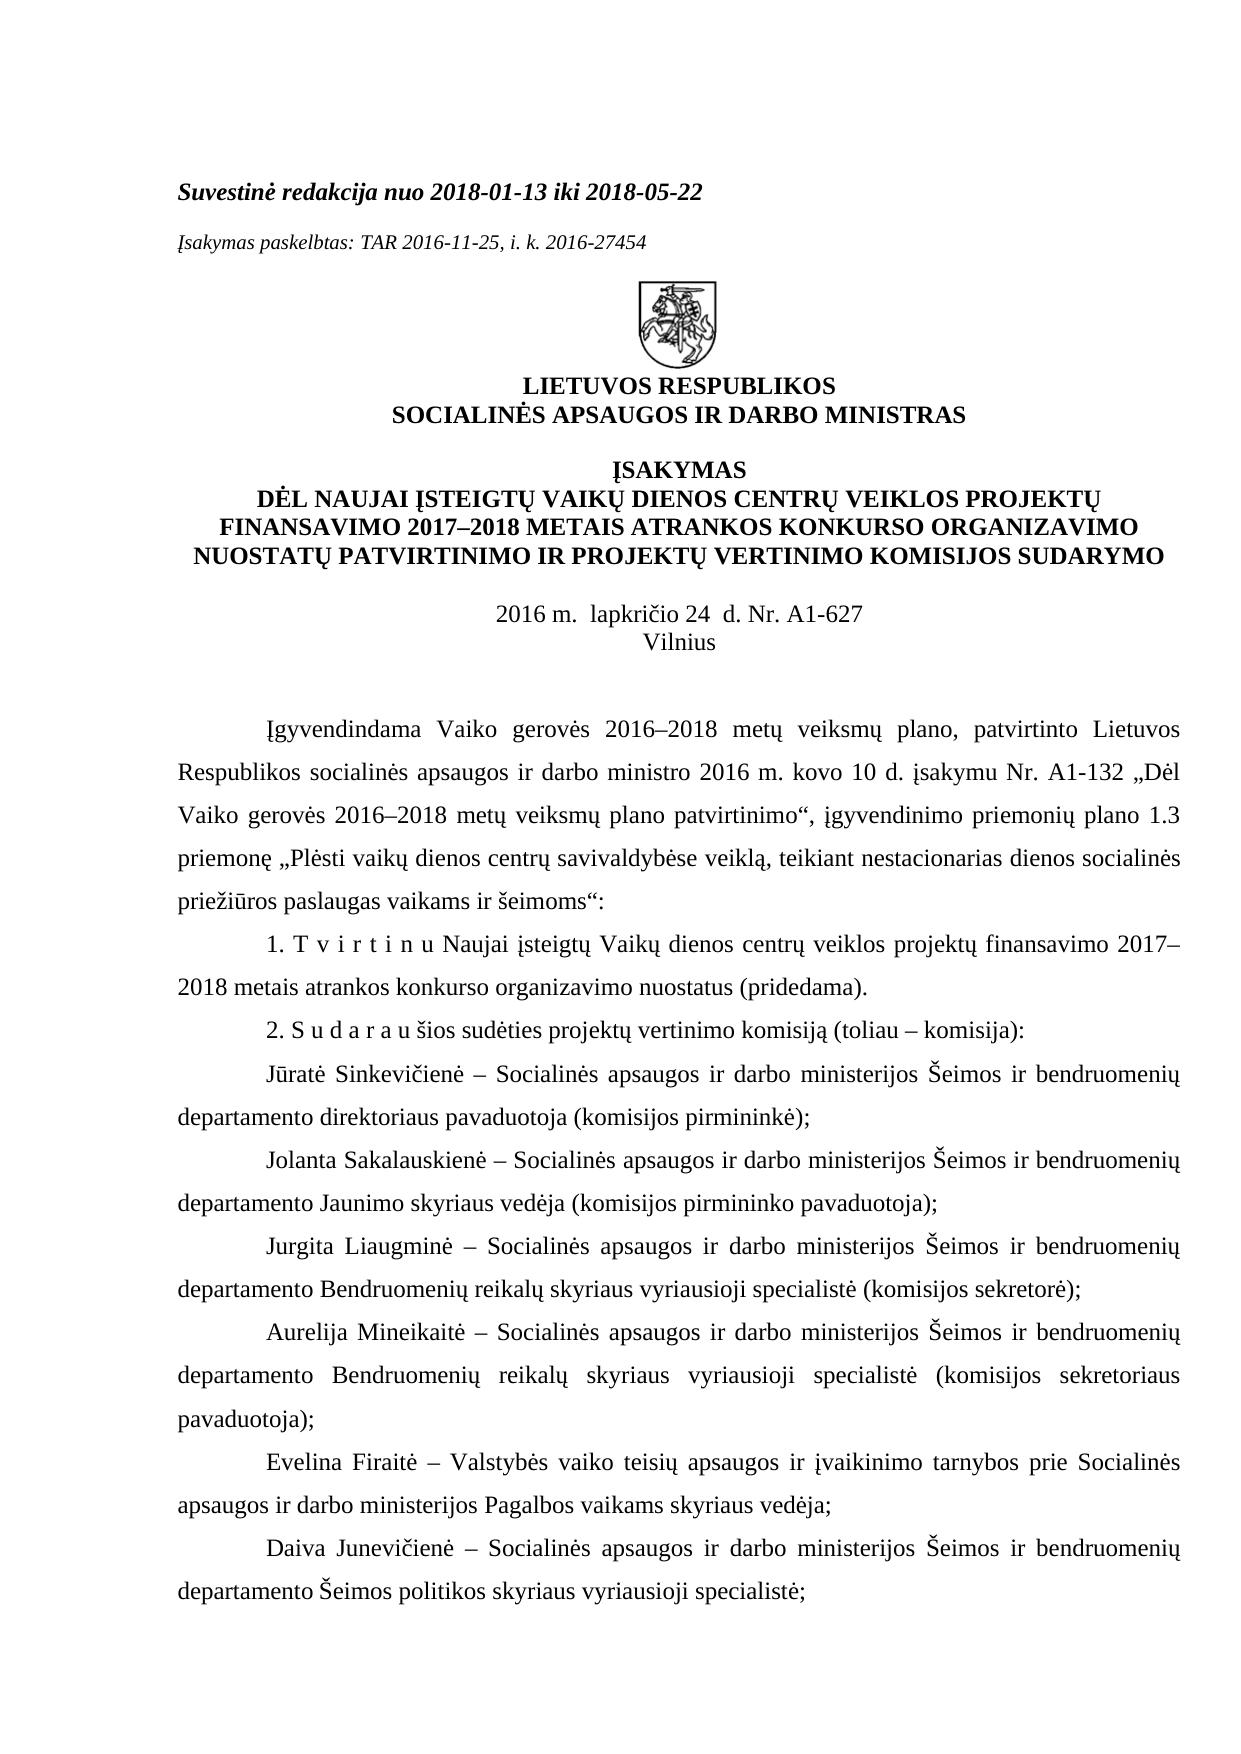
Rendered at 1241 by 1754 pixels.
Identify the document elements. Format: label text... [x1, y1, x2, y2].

text Įsakymas paskelbtas: TAR 2016-11-25, i. k. 2016-27454 [177, 230, 1181, 254]
text 1. T v i r t i n u Naujai įsteigtų Vaikų dienos centrų veiklos projektų finansavimo 2017–2018 metais atrankos konkurso organizavimo nuostatus (pridedama). [177, 929, 1181, 1001]
text 2. S u d a r a u šios sudėties projektų vertinimo komisiją (toliau – komisija): [177, 1016, 1181, 1044]
text Suvestinė redakcija nuo 2018-01-13 iki 2018-05-22 [177, 177, 1181, 206]
text Jolanta Sakalauskienė – Socialinės apsaugos ir darbo ministerijos Šeimos ir bendruomenių departamento Jaunimo skyriaus vedėja (komisijos pirmininko pavaduotoja); [177, 1145, 1181, 1217]
text Evelina Firaitė – Valstybės vaiko teisių apsaugos ir įvaikinimo tarnybos prie Socialinės apsaugos ir darbo ministerijos Pagalbos vaikams skyriaus vedėja; [177, 1447, 1181, 1519]
text 2016 m. lapkričio 24 d. Nr. A1-627 [177, 599, 1181, 627]
text Jūratė Sinkevičienė – Socialinės apsaugos ir darbo ministerijos Šeimos ir bendruomenių departamento direktoriaus pavaduotoja (komisijos pirmininkė); [177, 1059, 1181, 1131]
text Jurgita Liaugminė – Socialinės apsaugos ir darbo ministerijos Šeimos ir bendruomenių departamento Bendruomenių reikalų skyriaus vyriausioji specialistė (komisijos sekretorė); [177, 1231, 1181, 1303]
text LIETUVOS RESPUBLIKOS [177, 371, 1181, 400]
text Aurelija Mineikaitė – Socialinės apsaugos ir darbo ministerijos Šeimos ir bendruomenių departamento Bendruomenių reikalų skyriaus vyriausioji specialistė (komisijos sekretoriaus pavaduotoja); [177, 1317, 1181, 1432]
text Vilnius [177, 627, 1181, 656]
text SOCIALINĖS APSAUGOS IR DARBO MINISTRAS [177, 400, 1181, 429]
text Daiva Junevičienė – Socialinės apsaugos ir darbo ministerijos Šeimos ir bendruomenių departamento Šeimos politikos skyriaus vyriausioji specialistė; [177, 1533, 1181, 1606]
text dėl NAUJAI ĮSTEIGTŲ vaikų dienos centrų VEIKLOS projektų finansavimo 2017–2018 metais atrankos konkurso organizavimo nuostatų patvirtinimo ir projektų vertinimo komisijos sudarymo [177, 484, 1181, 570]
text Įgyvendindama Vaiko gerovės 2016–2018 metų veiksmų plano, patvirtinto Lietuvos Respublikos socialinės apsaugos ir darbo ministro 2016 m. kovo 10 d. įsakymu Nr. A1-132 „Dėl Vaiko gerovės 2016–2018 metų veiksmų plano patvirtinimo“, įgyvendinimo priemonių plano 1.3 priemonę „Plėsti vaikų dienos centrų savivaldybėse veiklą, teikiant nestacionarias dienos socialinės priežiūros paslaugas vaikams ir šeimoms“: [177, 714, 1181, 915]
text ĮSAKYMAS [177, 455, 1181, 484]
